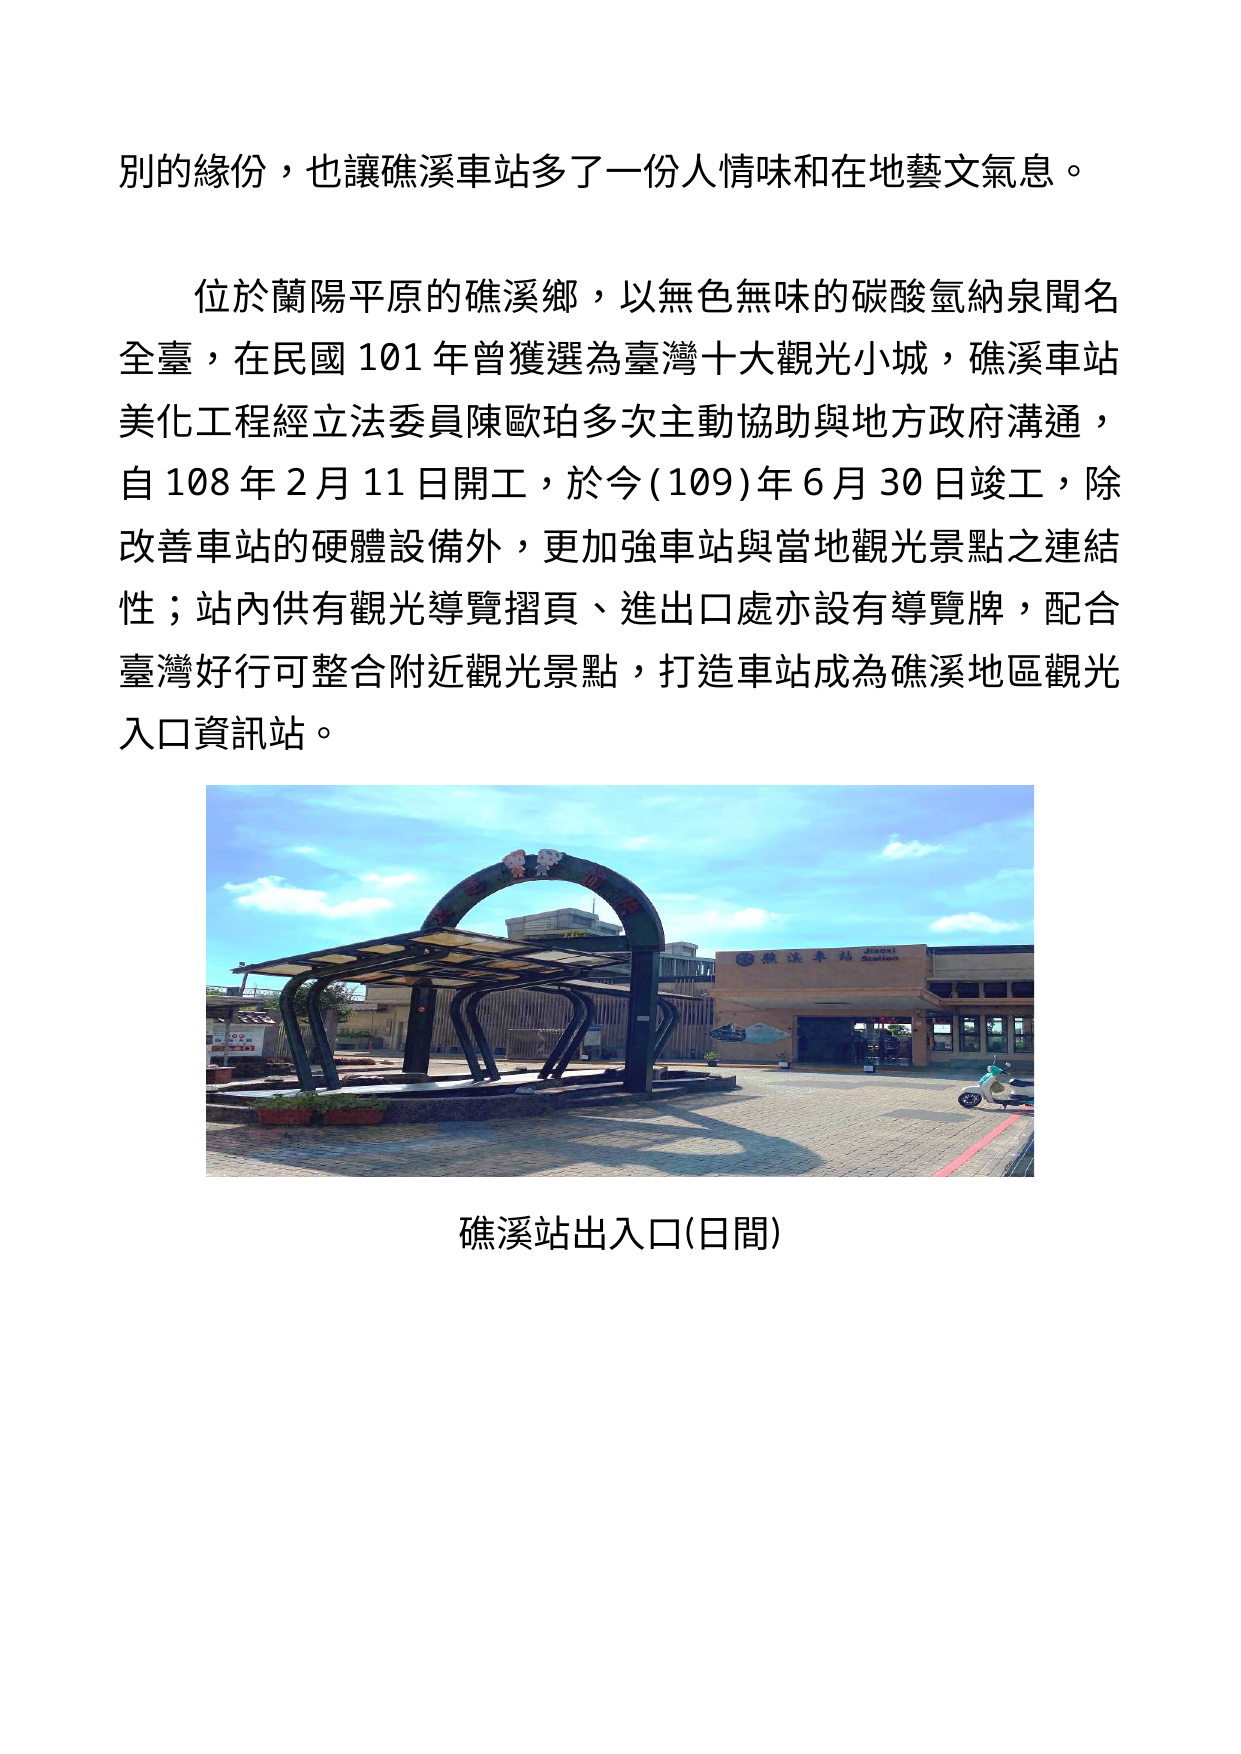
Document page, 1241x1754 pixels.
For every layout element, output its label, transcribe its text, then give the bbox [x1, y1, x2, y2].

text 礁溪站出入口(日間) [118, 1189, 1122, 1252]
text 別的緣份，也讓礁溪車站多了一份人情味和在地藝文氣息。 [118, 127, 1122, 189]
text 位於蘭陽平原的礁溪鄉，以無色無味的碳酸氫納泉聞名全臺，在民國101年曾獲選為臺灣十大觀光小城，礁溪車站美化工程經立法委員陳歐珀多次主動協助與地方政府溝通，自108年2月11日開工，於今(109)年6月30日竣工，除改善車站的硬體設備外，更加強車站與當地觀光景點之連結性；站內供有觀光導覽摺頁、進出口處亦設有導覽牌，配合臺灣好行可整合附近觀光景點，打造車站成為礁溪地區觀光入口資訊站。 [118, 252, 1122, 752]
